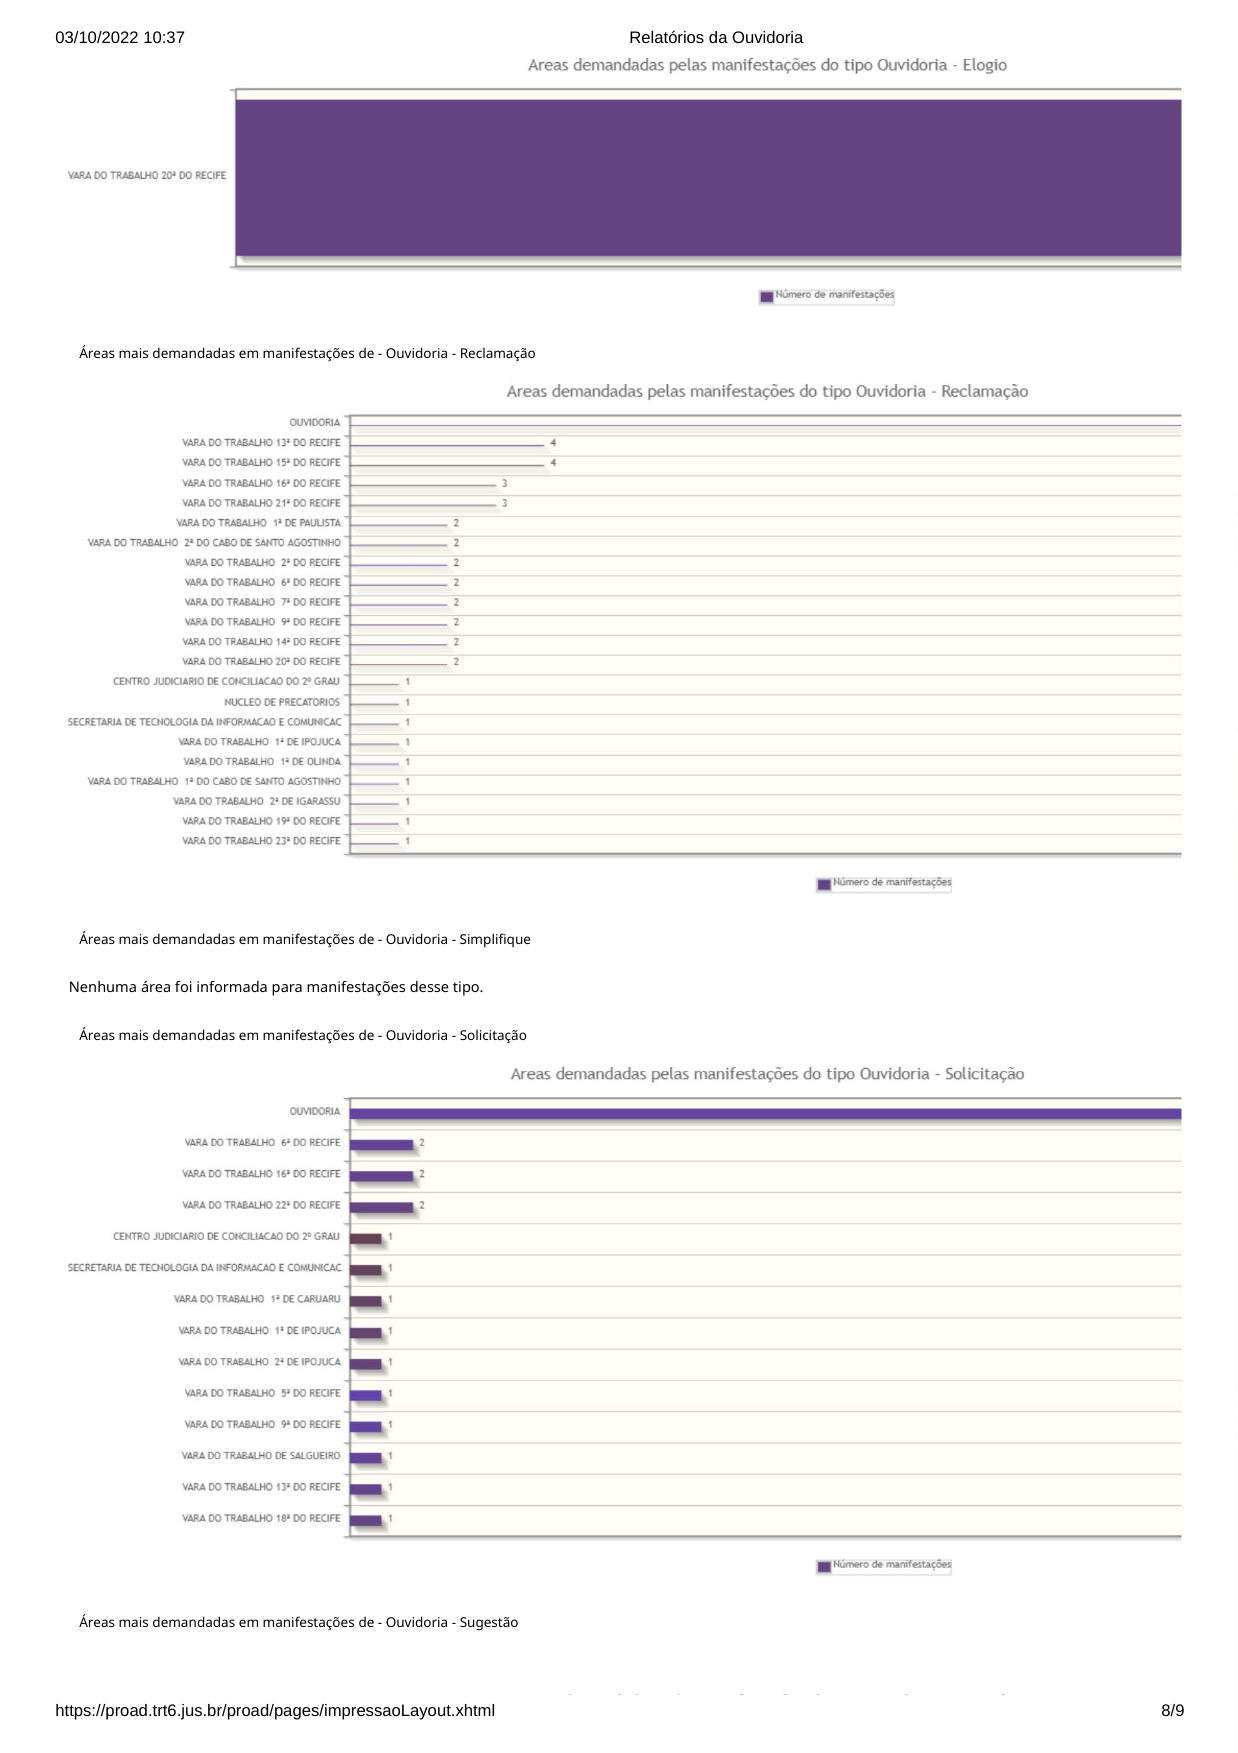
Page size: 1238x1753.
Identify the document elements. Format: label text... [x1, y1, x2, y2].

text 8/9 [1161, 1702, 1209, 1720]
text 0 [57, 33, 62, 42]
text Relatórios da Ouvidoria [629, 29, 828, 47]
text Áreas mais demandadas em manifestações de - Ouvidoria - Solicitação [79, 1023, 529, 1044]
text 3/10/2022 10:37 [64, 29, 210, 47]
text Áreas mais demandadas em manifestações de - Ouvidoria - Reclamação [79, 341, 536, 363]
text Nenhuma área foi informada para manifestações desse tipo. [69, 973, 533, 997]
text Áreas mais demandadas em manifestações de - Ouvidoria - Simplifique [79, 927, 533, 949]
text https://proad.trt6.jus.br/proad/pages/impressaoLayout.xhtml [55, 1702, 520, 1720]
text Áreas mais demandadas em manifestações de - Ouvidoria - Sugestão [79, 1609, 520, 1632]
picture [0, 0, 1238, 1753]
text 0 [55, 29, 64, 47]
